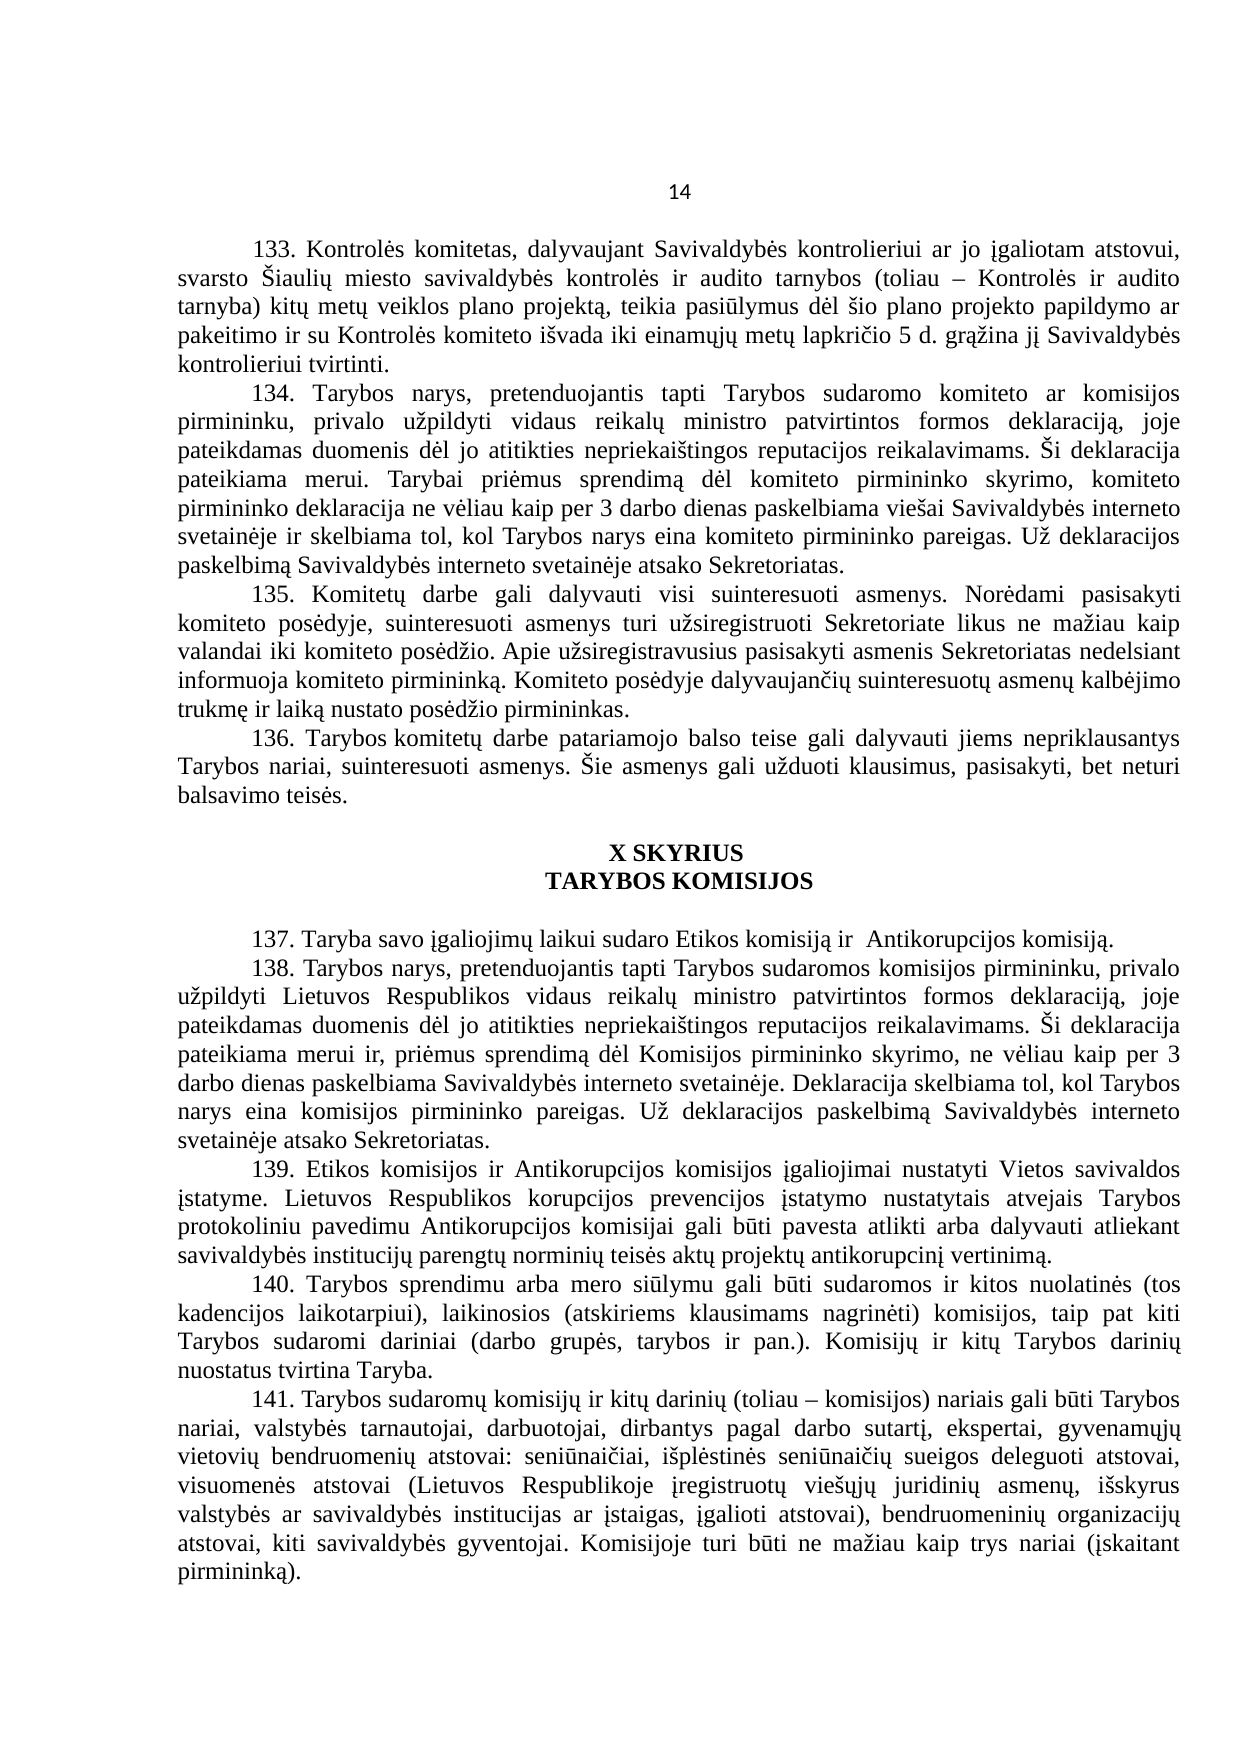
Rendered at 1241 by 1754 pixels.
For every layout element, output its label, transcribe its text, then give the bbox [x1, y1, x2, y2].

text 140. Tarybos sprendimu arba mero siūlymu gali būti sudaromos ir kitos nuolatinės (tos kadencijos laikotarpiui), laikinosios (atskiriems klausimams nagrinėti) komisijos, taip pat kiti Tarybos sudaromi dariniai (darbo grupės, tarybos ir pan.). Komisijų ir kitų Tarybos darinių nuostatus tvirtina Taryba. [177, 1269, 1181, 1384]
text 135. Komitetų darbe gali dalyvauti visi suinteresuoti asmenys. Norėdami pasisakyti komiteto posėdyje, suinteresuoti asmenys turi užsiregistruoti Sekretoriate likus ne mažiau kaip valandai iki komiteto posėdžio. Apie užsiregistravusius pasisakyti asmenis Sekretoriatas nedelsiant informuoja komiteto pirmininką. Komiteto posėdyje dalyvaujančių suinteresuotų asmenų kalbėjimo trukmę ir laiką nustato posėdžio pirmininkas. [177, 579, 1181, 723]
text 138. Tarybos narys, pretenduojantis tapti Tarybos sudaromos komisijos pirmininku, privalo užpildyti Lietuvos Respublikos vidaus reikalų ministro patvirtintos formos deklaraciją, joje pateikdamas duomenis dėl jo atitikties nepriekaištingos reputacijos reikalavimams. Ši deklaracija pateikiama merui ir, priėmus sprendimą dėl Komisijos pirmininko skyrimo, ne vėliau kaip per 3 darbo dienas paskelbiama Savivaldybės interneto svetainėje. Deklaracija skelbiama tol, kol Tarybos narys eina komisijos pirmininko pareigas. Už deklaracijos paskelbimą Savivaldybės interneto svetainėje atsako Sekretoriatas. [177, 953, 1181, 1154]
text 134. Tarybos narys, pretenduojantis tapti Tarybos sudaromo komiteto ar komisijos pirmininku, privalo užpildyti vidaus reikalų ministro patvirtintos formos deklaraciją, joje pateikdamas duomenis dėl jo atitikties nepriekaištingos reputacijos reikalavimams. Ši deklaracija pateikiama merui. Tarybai priėmus sprendimą dėl komiteto pirmininko skyrimo, komiteto pirmininko deklaracija ne vėliau kaip per 3 darbo dienas paskelbiama viešai Savivaldybės interneto svetainėje ir skelbiama tol, kol Tarybos narys eina komiteto pirmininko pareigas. Už deklaracijos paskelbimą Savivaldybės interneto svetainėje atsako Sekretoriatas. [177, 378, 1181, 579]
text 139. Etikos komisijos ir Antikorupcijos komisijos įgaliojimai nustatyti Vietos savivaldos įstatyme. Lietuvos Respublikos korupcijos prevencijos įstatymo nustatytais atvejais Tarybos protokoliniu pavedimu Antikorupcijos komisijai gali būti pavesta atlikti arba dalyvauti atliekant savivaldybės institucijų parengtų norminių teisės aktų projektų antikorupcinį vertinimą. [177, 1154, 1181, 1269]
text 137. Taryba savo įgaliojimų laikui sudaro Etikos komisiją ir Antikorupcijos komisiją. [251, 924, 1181, 953]
text X SKYRIUS [177, 838, 1181, 866]
text 141. Tarybos sudaromų komisijų ir kitų darinių (toliau – komisijos) nariais gali būti Tarybos nariai, valstybės tarnautojai, darbuotojai, dirbantys pagal darbo sutartį, ekspertai, gyvenamųjų vietovių bendruomenių atstovai: seniūnaičiai, išplėstinės seniūnaičių sueigos deleguoti atstovai, visuomenės atstovai (Lietuvos Respublikoje įregistruotų viešųjų juridinių asmenų, išskyrus valstybės ar savivaldybės institucijas ar įstaigas, įgalioti atstovai), bendruomeninių organizacijų atstovai, kiti savivaldybės gyventojai. Komisijoje turi būti ne mažiau kaip trys nariai (įskaitant pirmininką). [177, 1384, 1181, 1585]
text TARYBOS KOMISIJOS [177, 866, 1181, 895]
text 133. Kontrolės komitetas, dalyvaujant Savivaldybės kontrolieriui ar jo įgaliotam atstovui, svarsto Šiaulių miesto savivaldybės kontrolės ir audito tarnybos (toliau – Kontrolės ir audito tarnyba) kitų metų veiklos plano projektą, teikia pasiūlymus dėl šio plano projekto papildymo ar pakeitimo ir su Kontrolės komiteto išvada iki einamųjų metų lapkričio 5 d. grąžina jį Savivaldybės kontrolieriui tvirtinti. [177, 234, 1181, 378]
text 136. Tarybos komitetų darbe patariamojo balso teise gali dalyvauti jiems nepriklausantys Tarybos nariai, suinteresuoti asmenys. Šie asmenys gali užduoti klausimus, pasisakyti, bet neturi balsavimo teisės. [177, 723, 1181, 809]
